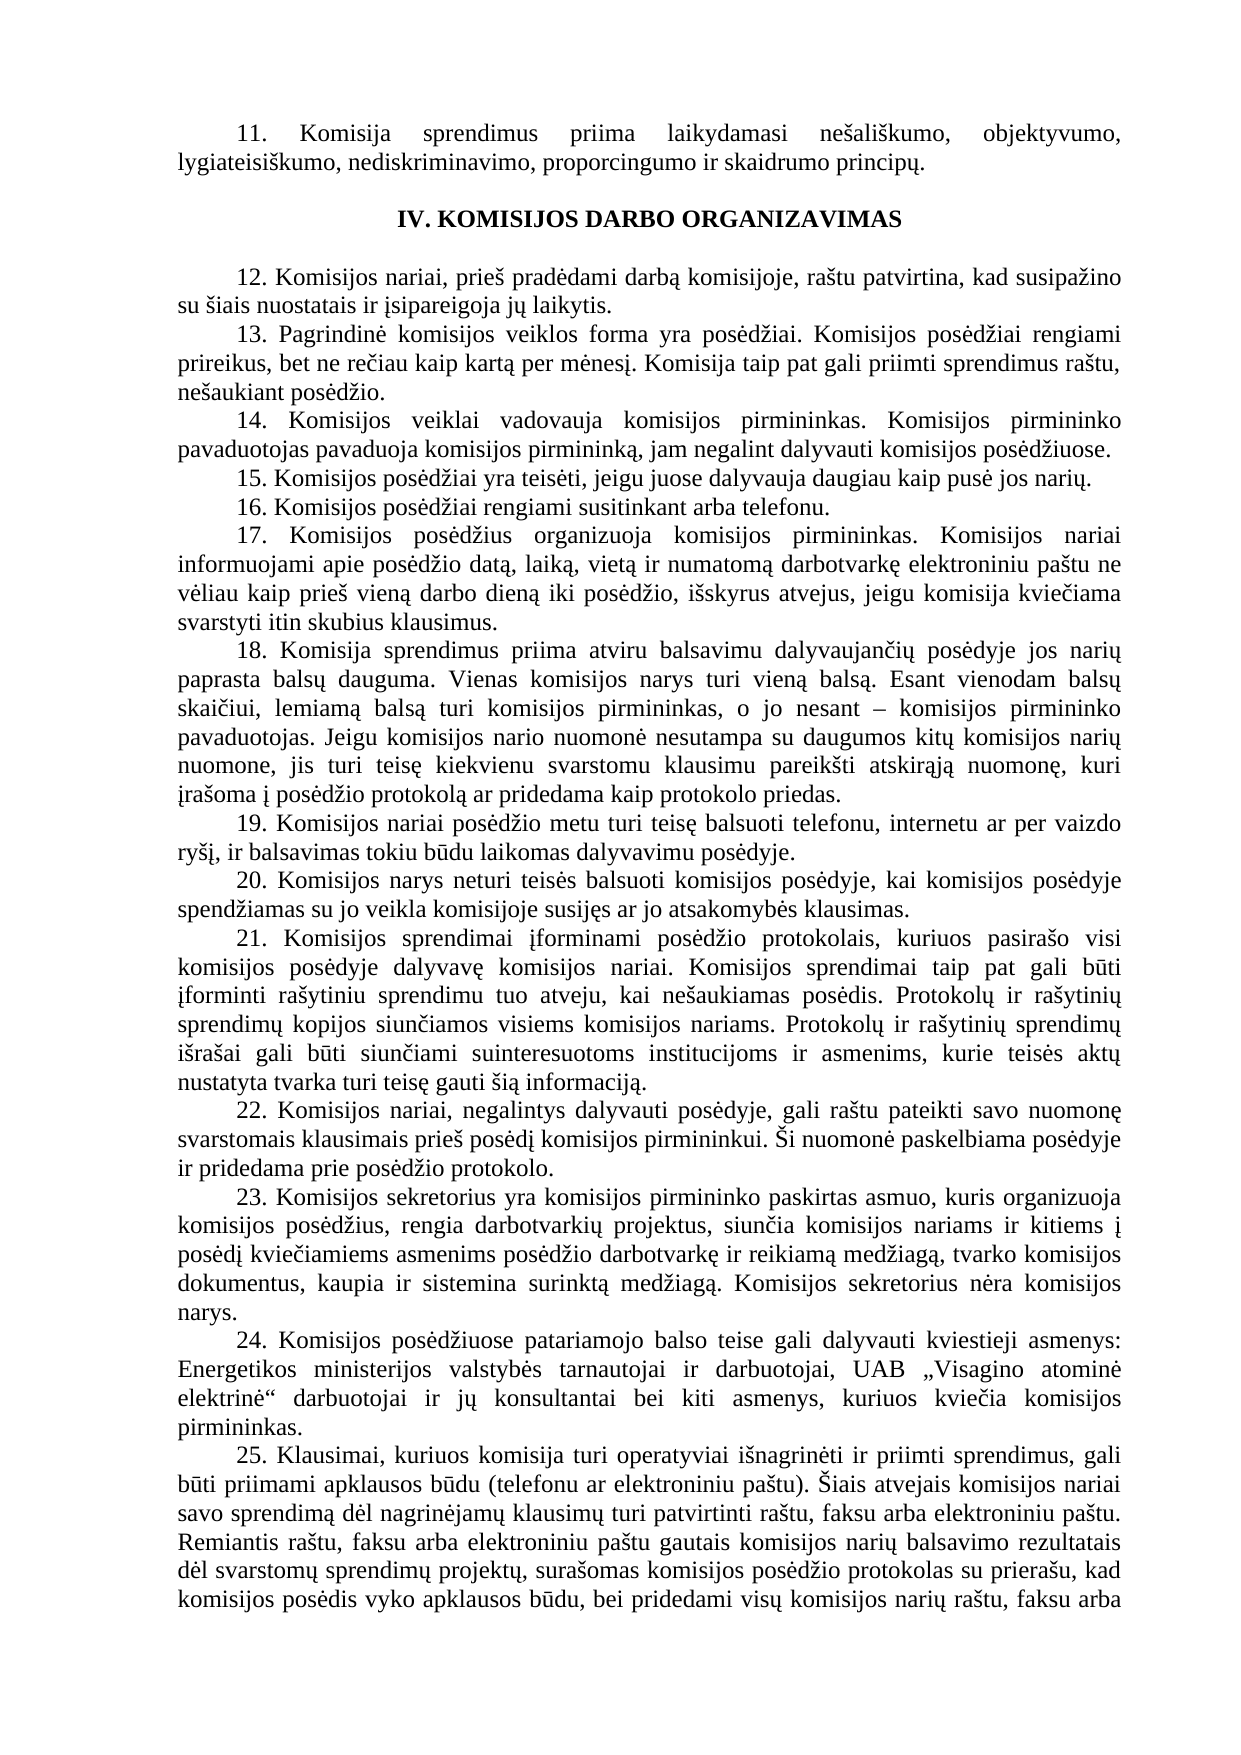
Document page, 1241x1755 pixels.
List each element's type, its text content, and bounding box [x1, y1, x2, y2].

text 16. Komisijos posėdžiai rengiami susitinkant arba telefonu. [177, 492, 1122, 521]
text 24. Komisijos posėdžiuose patariamojo balso teise gali dalyvauti kviestieji asmenys: Energetikos ministerijos valstybės tarnautojai ir darbuotojai, UAB „Visagino atominė elektrinė“ darbuotojai ir jų konsultantai bei kiti asmenys, kuriuos kviečia komisijos pirmininkas. [177, 1326, 1122, 1441]
text 11. Komisija sprendimus priima laikydamasi nešališkumo, objektyvumo, lygiateisiškumo, nediskriminavimo, proporcingumo ir skaidrumo principų. [177, 118, 1122, 176]
text 21. Komisijos sprendimai įforminami posėdžio protokolais, kuriuos pasirašo visi komisijos posėdyje dalyvavę komisijos nariai. Komisijos sprendimai taip pat gali būti įforminti rašytiniu sprendimu tuo atveju, kai nešaukiamas posėdis. Protokolų ir rašytinių sprendimų kopijos siunčiamos visiems komisijos nariams. Protokolų ir rašytinių sprendimų išrašai gali būti siunčiami suinteresuotoms institucijoms ir asmenims, kurie teisės aktų nustatyta tvarka turi teisę gauti šią informaciją. [177, 923, 1122, 1096]
text 20. Komisijos narys neturi teisės balsuoti komisijos posėdyje, kai komisijos posėdyje spendžiamas su jo veikla komisijoje susijęs ar jo atsakomybės klausimas. [177, 866, 1122, 923]
text 25. Klausimai, kuriuos komisija turi operatyviai išnagrinėti ir priimti sprendimus, gali būti priimami apklausos būdu (telefonu ar elektroniniu paštu). Šiais atvejais komisijos nariai savo sprendimą dėl nagrinėjamų klausimų turi patvirtinti raštu, faksu arba elektroniniu paštu. Remiantis raštu, faksu arba elektroniniu paštu gautais komisijos narių balsavimo rezultatais dėl svarstomų sprendimų projektų, surašomas komisijos posėdžio protokolas su prierašu, kad komisijos posėdis vyko apklausos būdu, bei pridedami visų komisijos narių raštu, faksu arba [177, 1441, 1122, 1613]
text 17. Komisijos posėdžius organizuoja komisijos pirmininkas. Komisijos nariai informuojami apie posėdžio datą, laiką, vietą ir numatomą darbotvarkę elektroniniu paštu ne vėliau kaip prieš vieną darbo dieną iki posėdžio, išskyrus atvejus, jeigu komisija kviečiama svarstyti itin skubius klausimus. [177, 521, 1122, 636]
text 12. Komisijos nariai, prieš pradėdami darbą komisijoje, raštu patvirtina, kad susipažino su šiais nuostatais ir įsipareigoja jų laikytis. [177, 262, 1122, 319]
text 23. Komisijos sekretorius yra komisijos pirmininko paskirtas asmuo, kuris organizuoja komisijos posėdžius, rengia darbotvarkių projektus, siunčia komisijos nariams ir kitiems į posėdį kviečiamiems asmenims posėdžio darbotvarkę ir reikiamą medžiagą, tvarko komisijos dokumentus, kaupia ir sistemina surinktą medžiagą. Komisijos sekretorius nėra komisijos narys. [177, 1182, 1122, 1326]
text 14. Komisijos veiklai vadovauja komisijos pirmininkas. Komisijos pirmininko pavaduotojas pavaduoja komisijos pirmininką, jam negalint dalyvauti komisijos posėdžiuose. [177, 406, 1122, 463]
text IV. KOMISIJOS DARBO ORGANIZAVIMAS [177, 204, 1122, 233]
text 13. Pagrindinė komisijos veiklos forma yra posėdžiai. Komisijos posėdžiai rengiami prireikus, bet ne rečiau kaip kartą per mėnesį. Komisija taip pat gali priimti sprendimus raštu, nešaukiant posėdžio. [177, 319, 1122, 406]
text 22. Komisijos nariai, negalintys dalyvauti posėdyje, gali raštu pateikti savo nuomonę svarstomais klausimais prieš posėdį komisijos pirmininkui. Ši nuomonė paskelbiama posėdyje ir pridedama prie posėdžio protokolo. [177, 1096, 1122, 1182]
text 18. Komisija sprendimus priima atviru balsavimu dalyvaujančių posėdyje jos narių paprasta balsų dauguma. Vienas komisijos narys turi vieną balsą. Esant vienodam balsų skaičiui, lemiamą balsą turi komisijos pirmininkas, o jo nesant – komisijos pirmininko pavaduotojas. Jeigu komisijos nario nuomonė nesutampa su daugumos kitų komisijos narių nuomone, jis turi teisę kiekvienu svarstomu klausimu pareikšti atskirąją nuomonę, kuri įrašoma į posėdžio protokolą ar pridedama kaip protokolo priedas. [177, 636, 1122, 808]
text 15. Komisijos posėdžiai yra teisėti, jeigu juose dalyvauja daugiau kaip pusė jos narių. [177, 463, 1122, 492]
text 19. Komisijos nariai posėdžio metu turi teisę balsuoti telefonu, internetu ar per vaizdo ryšį, ir balsavimas tokiu būdu laikomas dalyvavimu posėdyje. [177, 808, 1122, 866]
